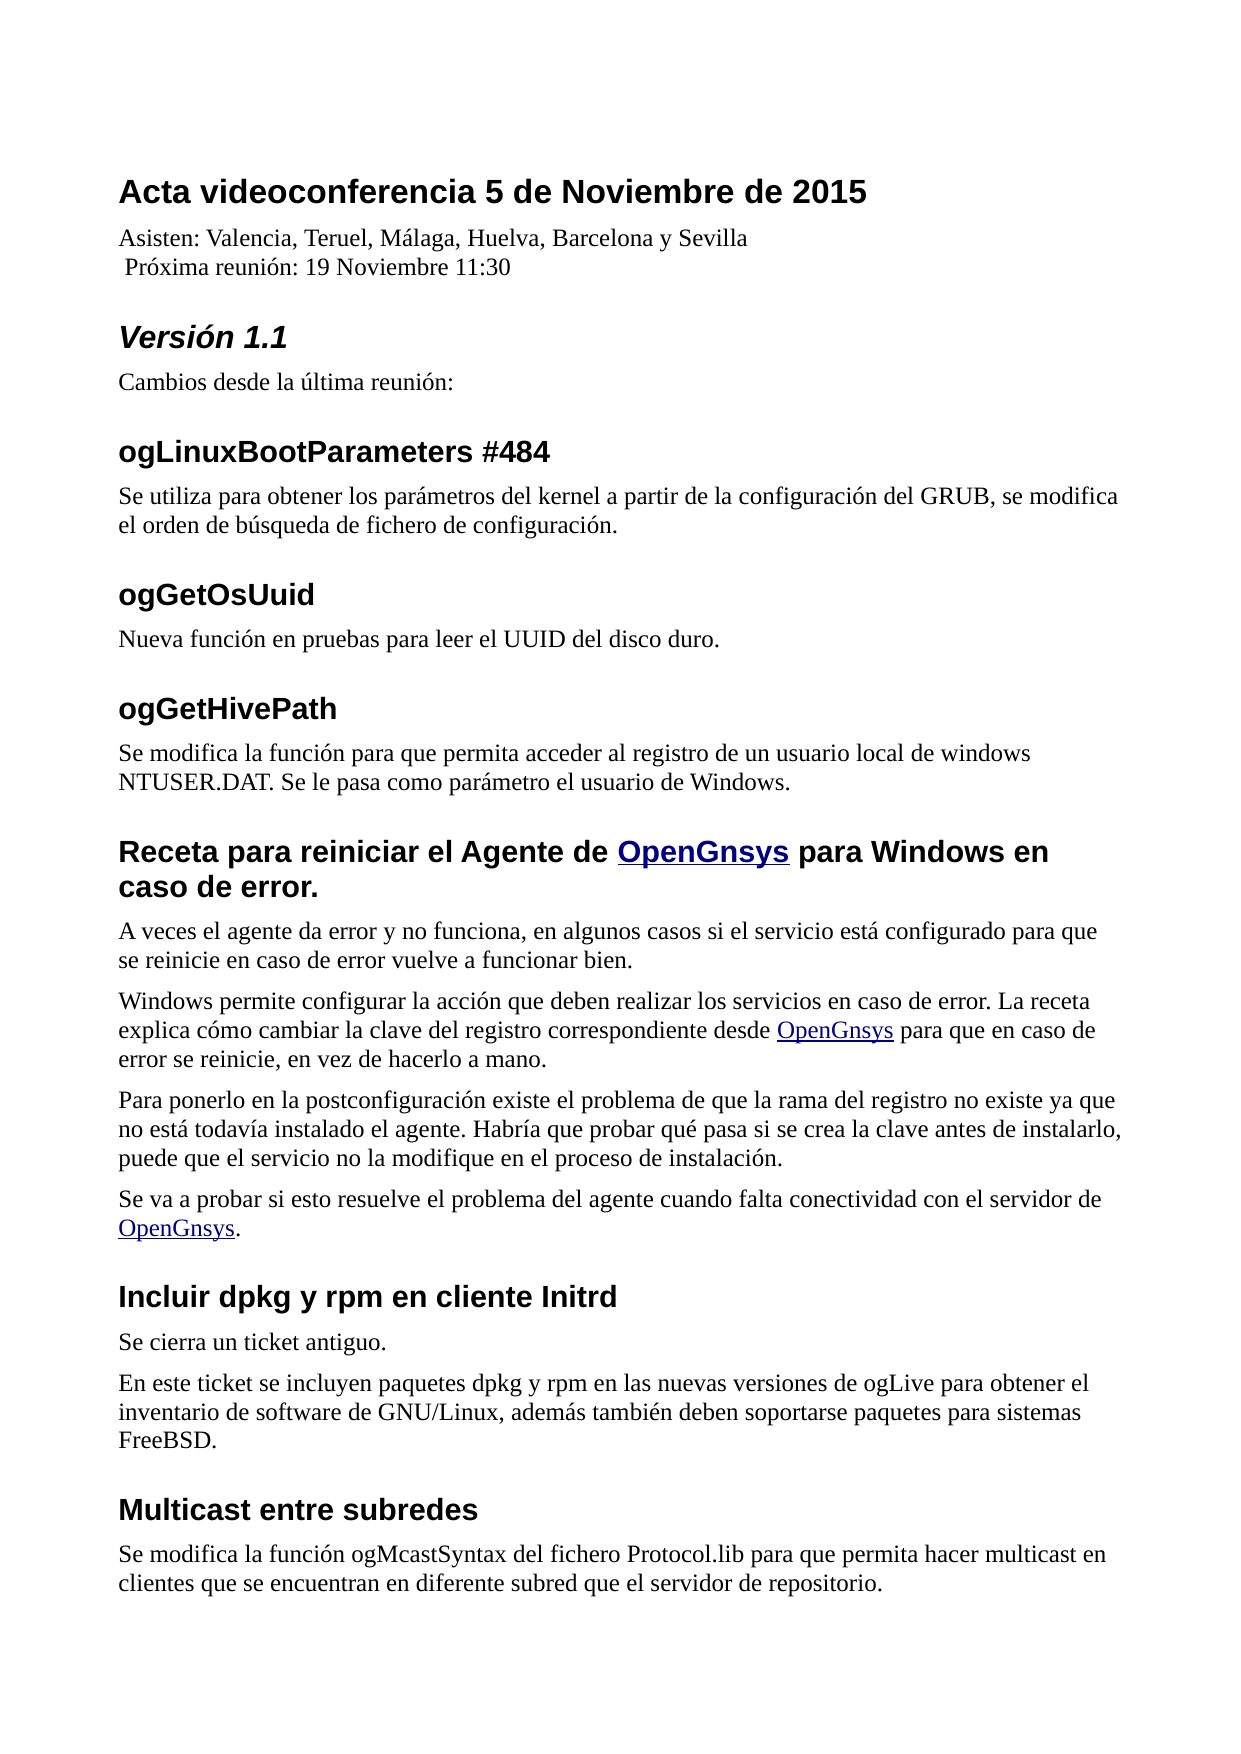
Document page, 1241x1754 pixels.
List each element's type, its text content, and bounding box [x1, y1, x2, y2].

subtitle ogGetOsUuid [118, 576, 1122, 612]
subtitle Multicast entre subredes [118, 1492, 1122, 1527]
subtitle Acta videoconferencia 5 de Noviembre de 2015 [118, 172, 1122, 211]
text Se cierra un ticket antiguo. [118, 1327, 1122, 1356]
text Para ponerlo en la postconfiguración existe el problema de que la rama del registro no existe ya que no está todavía instalado el agente. Habría que probar qué pasa si se crea la clave antes de instalarlo, puede que el servicio no la modifique en el proceso de instalación. [118, 1085, 1122, 1171]
subtitle ogLinuxBootParameters #484 [118, 434, 1122, 469]
text Nueva función en pruebas para leer el UUID del disco duro. [118, 624, 1122, 653]
text Se utiliza para obtener los parámetros del kernel a partir de la configuración del GRUB, se modifica el orden de búsqueda de fichero de configuración. [118, 481, 1122, 539]
text En este ticket se incluyen paquetes dpkg y rpm en las nuevas versiones de ogLive para obtener el inventario de software de GNU/Linux, además también deben soportarse paquetes para sistemas FreeBSD. [118, 1368, 1122, 1454]
subtitle Versión 1.1 [118, 318, 1122, 355]
subtitle Incluir dpkg y rpm en cliente Initrd [118, 1279, 1122, 1314]
text A veces el agente da error y no funciona, en algunos casos si el servicio está configurado para que se reinicie en caso de error vuelve a funcionar bien. [118, 916, 1122, 974]
text Se modifica la función ogMcastSyntax del fichero Protocol.lib para que permita hacer multicast en clientes que se encuentran en diferente subred que el servidor de repositorio. [118, 1539, 1122, 1597]
text Se modifica la función para que permita acceder al registro de un usuario local de windows NTUSER.DAT. Se le pasa como parámetro el usuario de Windows. [118, 738, 1122, 796]
subtitle Receta para reiniciar el Agente de OpenGnsys para Windows en caso de error. [118, 833, 1122, 904]
text Se va a probar si esto resuelve el problema del agente cuando falta conectividad con el servidor de OpenGnsys. [118, 1184, 1122, 1241]
text Cambios desde la última reunión: [118, 367, 1122, 396]
subtitle ogGetHivePath [118, 691, 1122, 726]
text Windows permite configurar la acción que deben realizar los servicios en caso de error. La receta explica cómo cambiar la clave del registro correspondiente desde OpenGnsys para que en caso de error se reinicie, en vez de hacerlo a mano. [118, 986, 1122, 1073]
text Asisten: Valencia, Teruel, Málaga, Huelva, Barcelona y Sevilla Próxima reunión: 19 Noviembre 11:30 [118, 223, 1122, 281]
